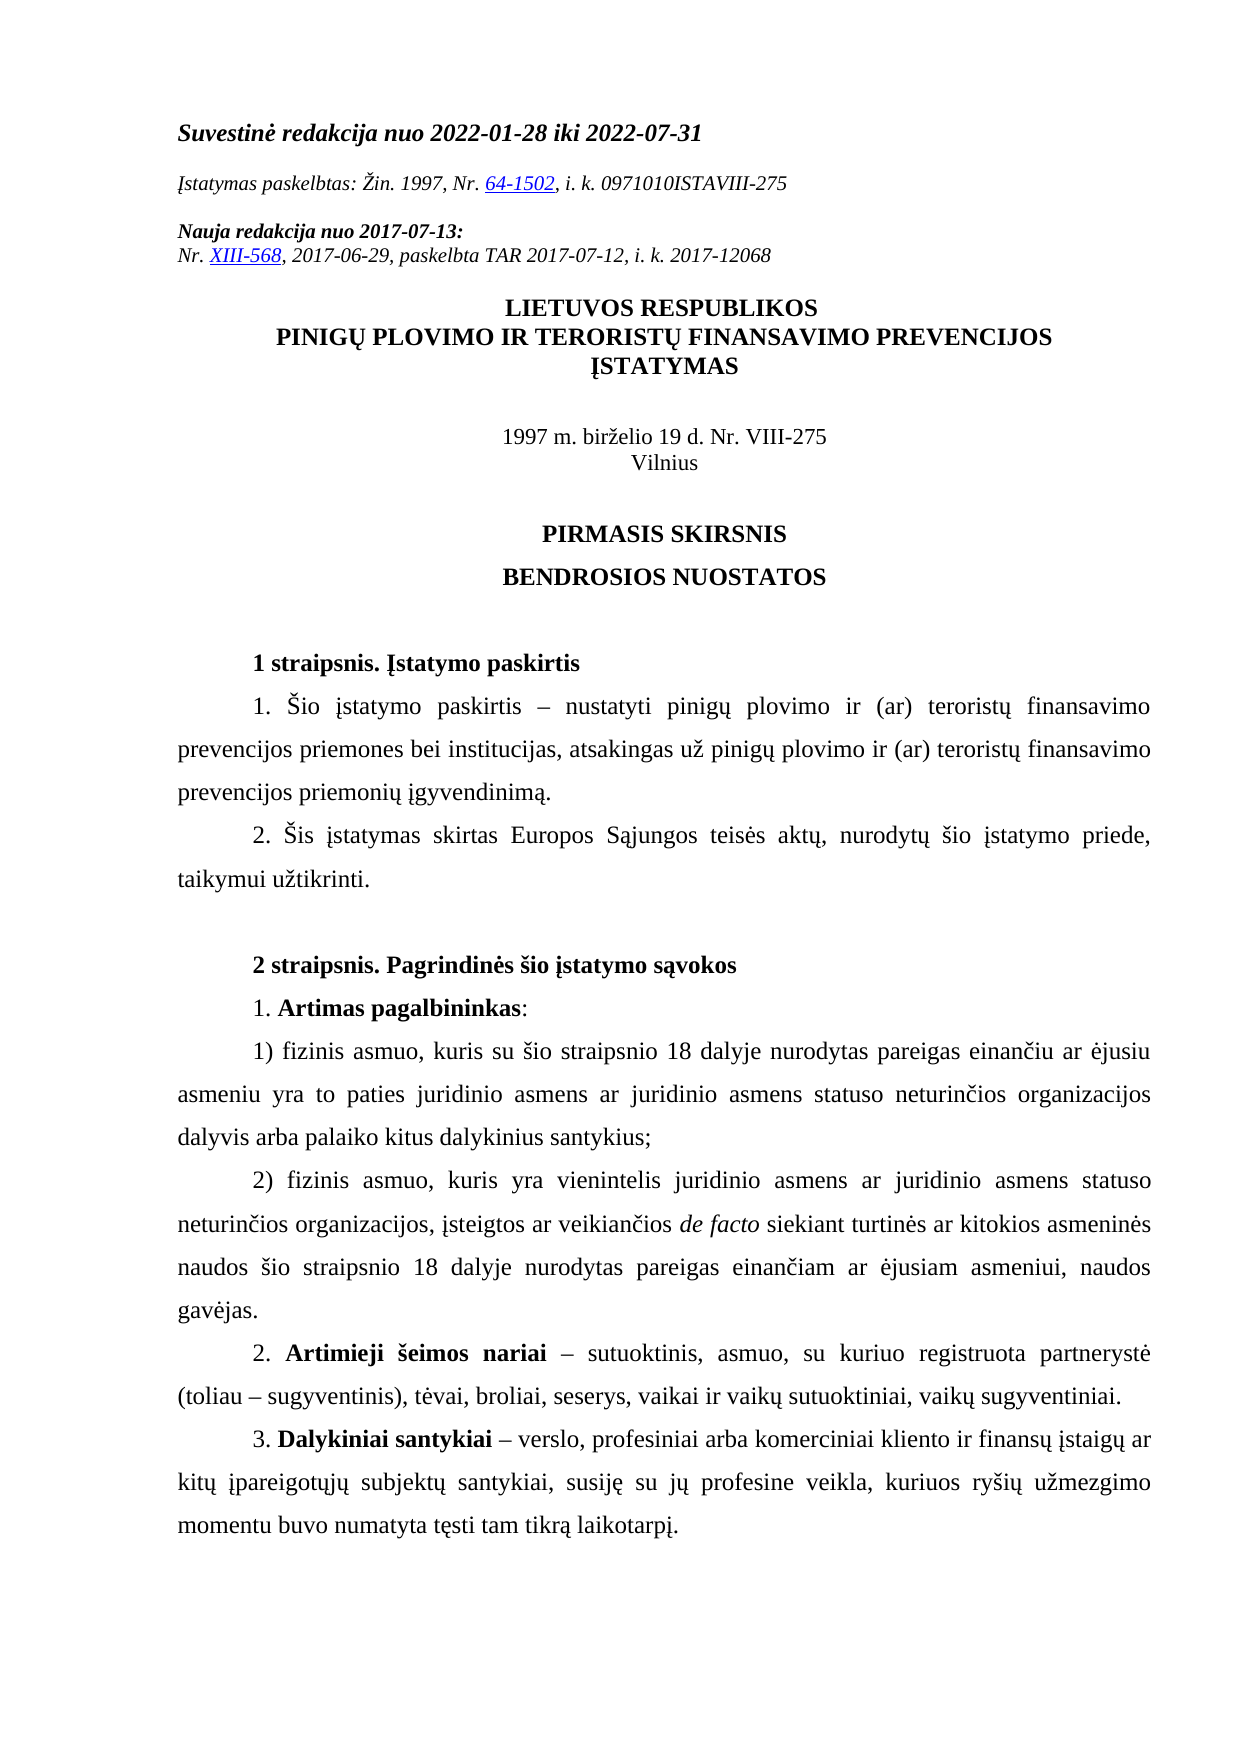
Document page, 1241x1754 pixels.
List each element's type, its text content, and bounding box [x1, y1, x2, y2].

text Nr. XIII-568, 2017-06-29, paskelbta TAR 2017-07-12, i. k. 2017-12068 [177, 243, 1152, 267]
text BENDROSIOS NUOSTATOS [177, 562, 1152, 591]
text Įstatymas paskelbtas: Žin. 1997, Nr. 64-1502, i. k. 0971010ISTAVIII-275 [177, 171, 1152, 195]
text 2) fizinis asmuo, kuris yra vienintelis juridinio asmens ar juridinio asmens statuso neturinčios organizacijos, įsteigtos ar veikiančios de facto siekiant turtinės ar kitokios asmeninės naudos šio straipsnio 18 dalyje nurodytas pareigas einančiam ar ėjusiam asmeniui, naudos gavėjas. [177, 1166, 1152, 1324]
text 1. Artimas pagalbininkas: [177, 993, 1152, 1022]
text 3. Dalykiniai santykiai – verslo, profesiniai arba komerciniai kliento ir finansų įstaigų ar kitų įpareigotųjų subjektų santykiai, susiję su jų profesine veikla, kuriuos ryšių užmezgimo momentu buvo numatyta tęsti tam tikrą laikotarpį. [177, 1424, 1152, 1539]
text Vilnius [177, 449, 1152, 476]
text 2 straipsnis. Pagrindinės šio įstatymo sąvokos [177, 950, 1152, 979]
text Nauja redakcija nuo 2017-07-13: [177, 219, 1152, 243]
text 2. Artimieji šeimos nariai – sutuoktinis, asmuo, su kuriuo registruota partnerystė (toliau – sugyventinis), tėvai, broliai, seserys, vaikai ir vaikų sutuoktiniai, vaikų sugyventiniai. [177, 1338, 1152, 1410]
text 1) fizinis asmuo, kuris su šio straipsnio 18 dalyje nurodytas pareigas einančiu ar ėjusiu asmeniu yra to paties juridinio asmens ar juridinio asmens statuso neturinčios organizacijos dalyvis arba palaiko kitus dalykinius santykius; [177, 1036, 1152, 1151]
text PIRMASIS SKIRSNIS [177, 519, 1152, 547]
text LIETUVOS RESPUBLIKOS PINIGŲ PLOVIMO IR TERORISTŲ FINANSAVIMO PREVENCIJOS ĮSTATYMAS [177, 293, 1152, 380]
text Suvestinė redakcija nuo 2022-01-28 iki 2022-07-31 [177, 118, 1152, 147]
text 1997 m. birželio 19 d. Nr. VIII-275 [177, 423, 1152, 449]
text 1. Šio įstatymo paskirtis – nustatyti pinigų plovimo ir (ar) teroristų finansavimo prevencijos priemones bei institucijas, atsakingas už pinigų plovimo ir (ar) teroristų finansavimo prevencijos priemonių įgyvendinimą. [177, 691, 1152, 806]
text 1 straipsnis. Įstatymo paskirtis [177, 648, 1152, 677]
text 2. Šis įstatymas skirtas Europos Sąjungos teisės aktų, nurodytų šio įstatymo priede, taikymui užtikrinti. [177, 821, 1152, 892]
